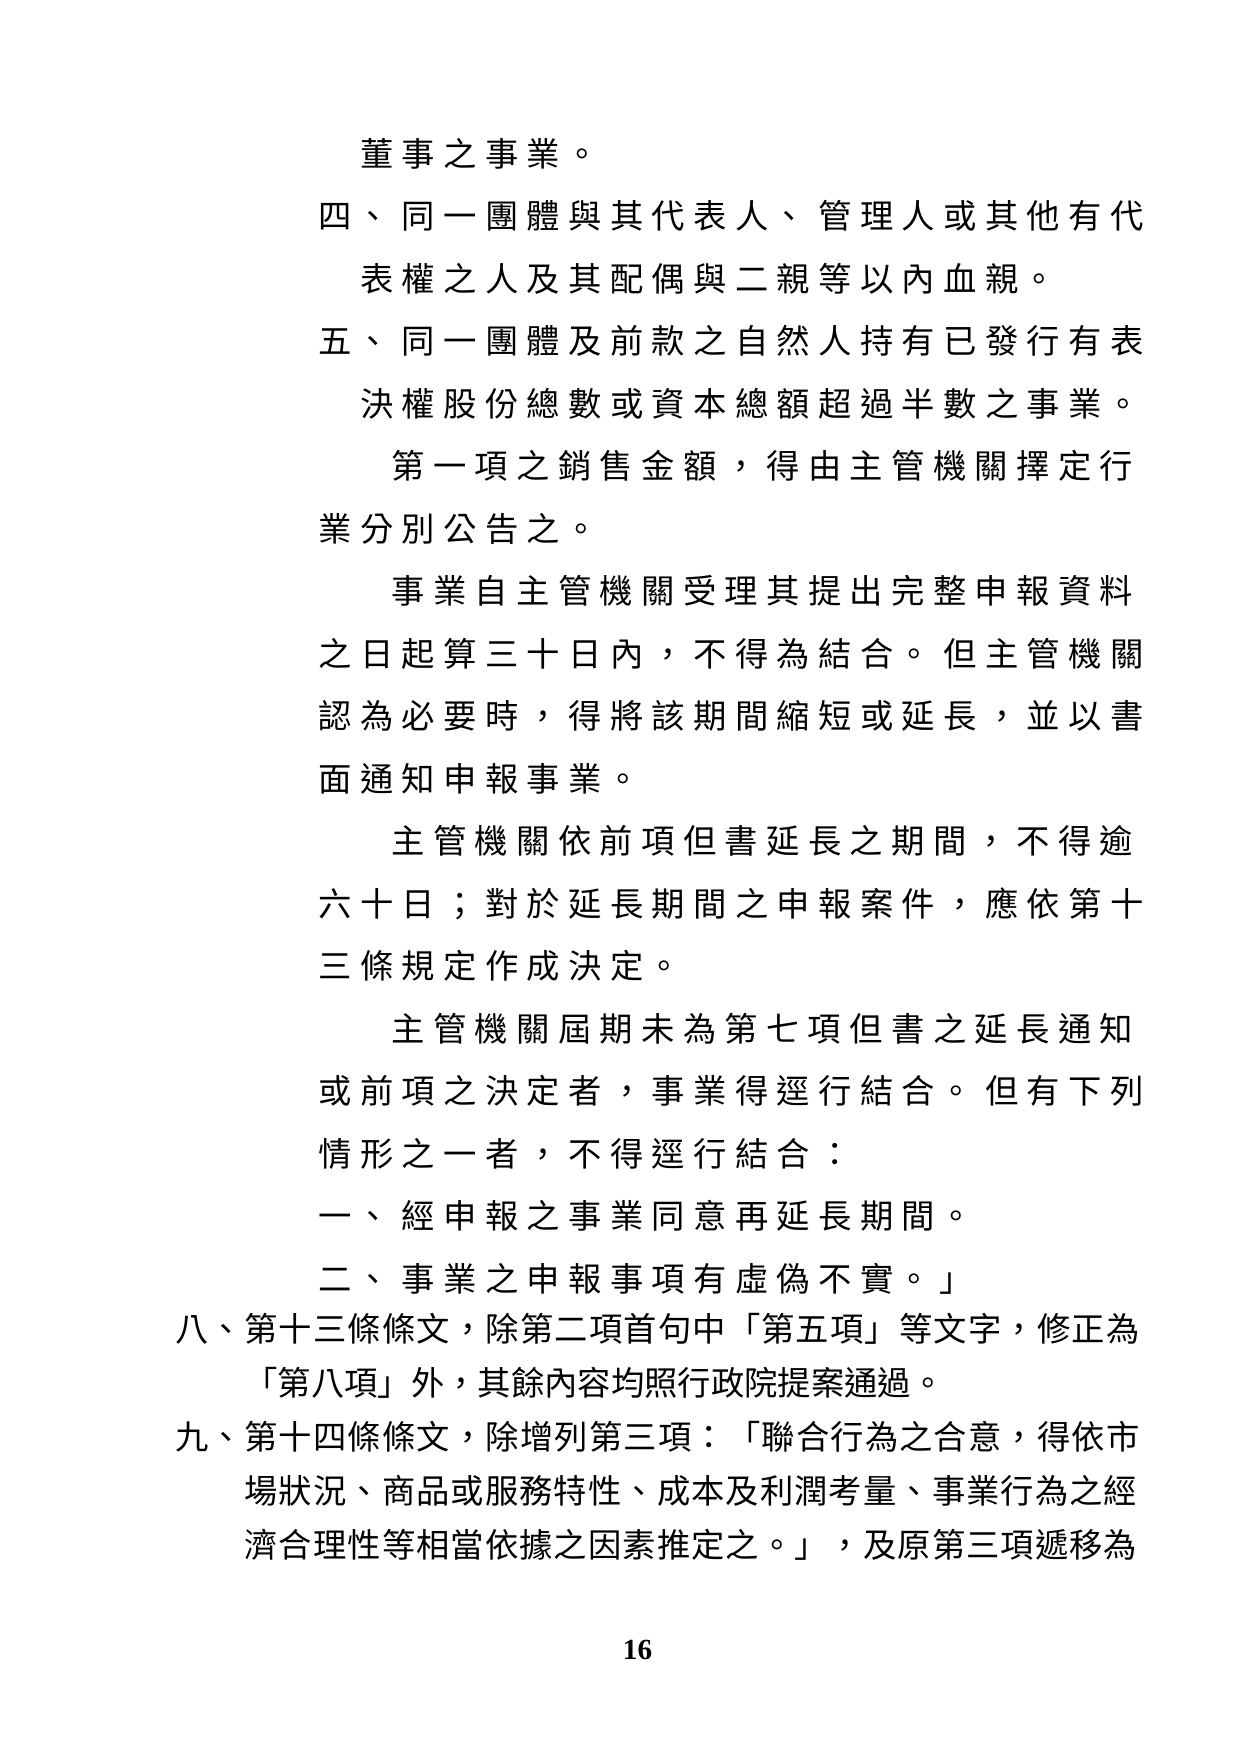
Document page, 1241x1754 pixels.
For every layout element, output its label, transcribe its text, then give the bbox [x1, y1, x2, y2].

text 事業自主管機關受理其提出完整申報資料之日起算三十日內，不得為結合。但主管機關認為必要時，得將該期間縮短或延長，並以書面通知申報事業。 [313, 548, 1168, 798]
text 董事之事業。 [313, 110, 1168, 173]
text 主管機關屆期未為第七項但書之延長通知或前項之決定者，事業得逕行結合。但有下列情形之一者，不得逕行結合： [313, 985, 1168, 1173]
text 八、第十三條條文，除第二項首句中「第五項」等文字，修正為「第八項」外，其餘內容均照行政院提案通過。 [175, 1298, 1139, 1406]
text 第一項之銷售金額，得由主管機關擇定行業分別公告之。 [313, 423, 1168, 548]
text 五、同一團體及前款之自然人持有已發行有表決權股份總數或資本總額超過半數之事業。 [313, 298, 1168, 423]
text 二、事業之申報事項有虛偽不實。」 [313, 1235, 1168, 1298]
text 一、經申報之事業同意再延長期間。 [313, 1173, 1168, 1235]
text 四、同一團體與其代表人、管理人或其他有代表權之人及其配偶與二親等以內血親。 [313, 173, 1168, 298]
text 主管機關依前項但書延長之期間，不得逾六十日；對於延長期間之申報案件，應依第十三條規定作成決定。 [313, 798, 1168, 985]
text 九、第十四條條文，除增列第三項：「聯合行為之合意，得依市場狀況、商品或服務特性、成本及利潤考量、事業行為之經濟合理性等相當依據之因素推定之。」，及原第三項遞移為 [175, 1406, 1139, 1568]
